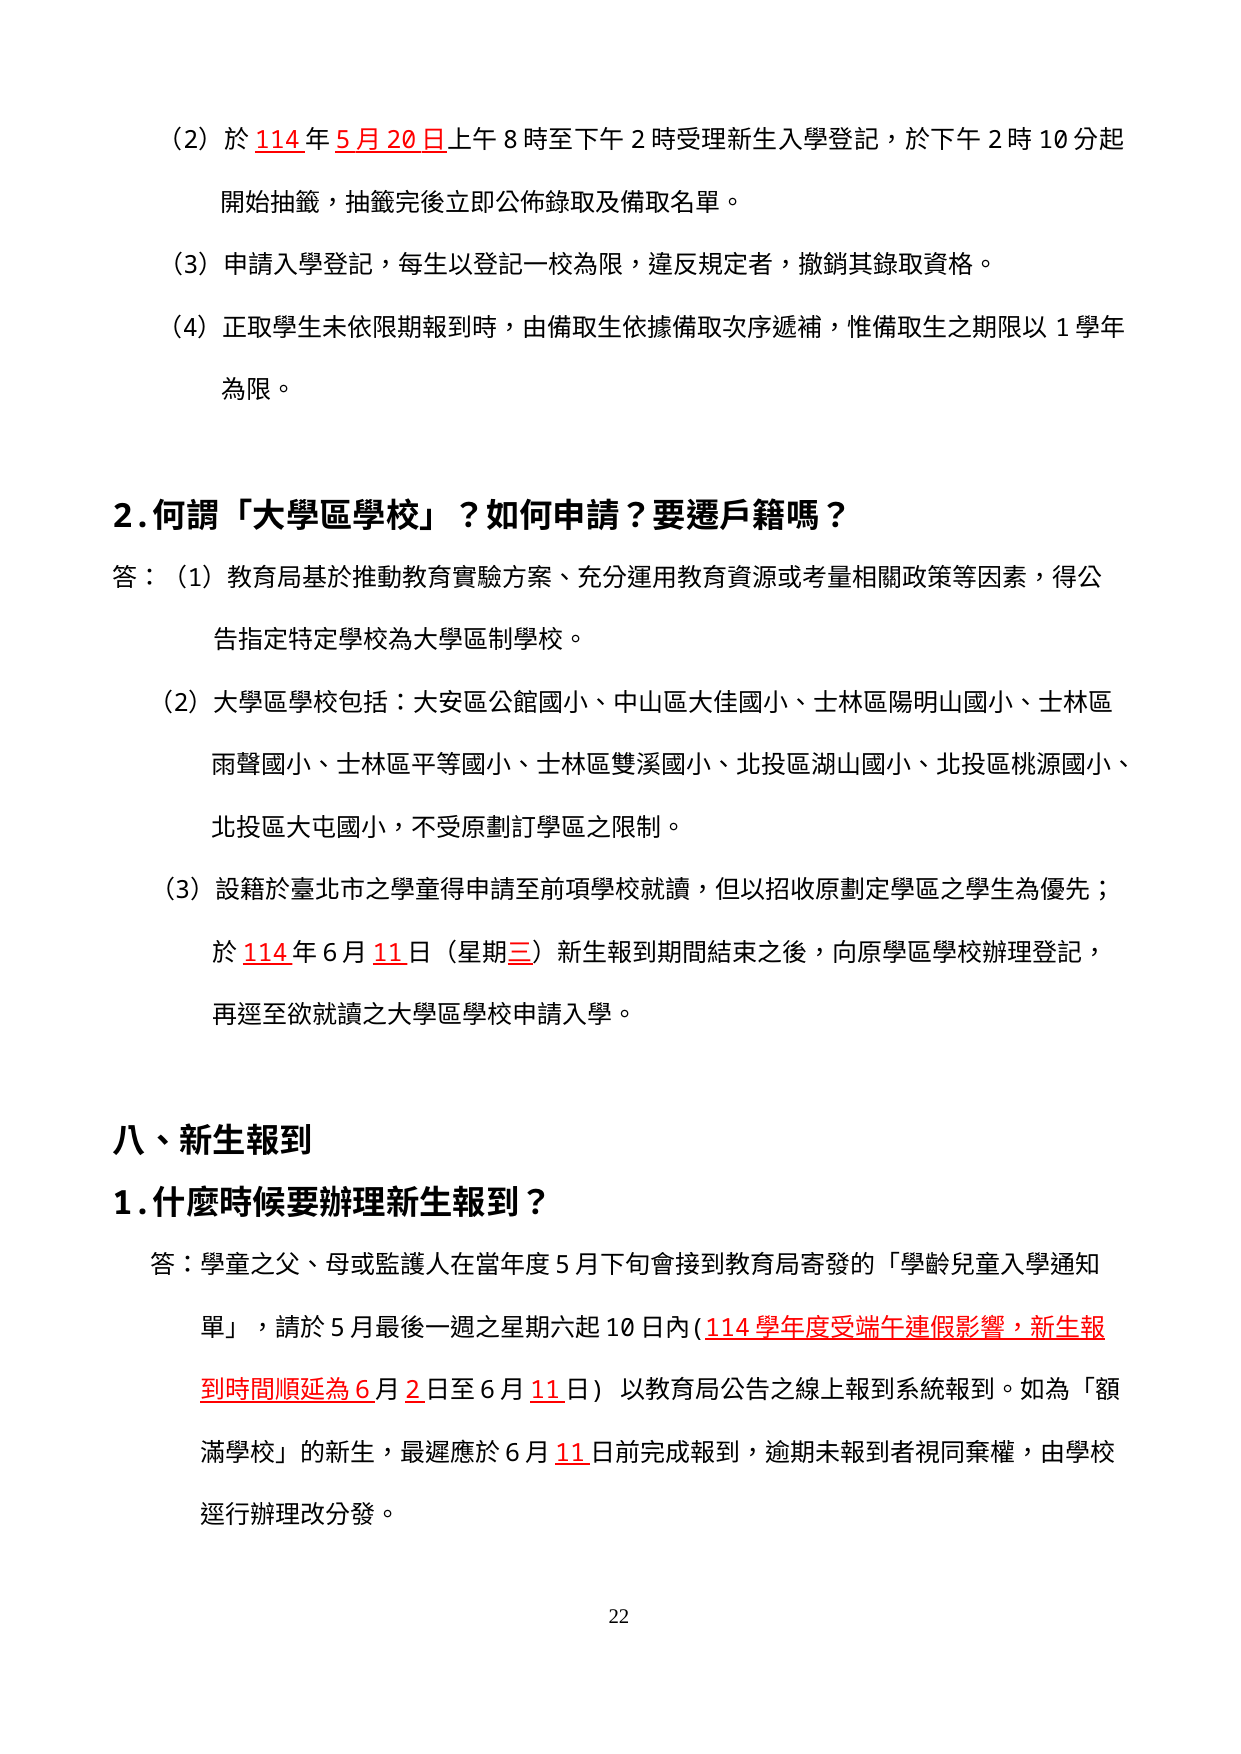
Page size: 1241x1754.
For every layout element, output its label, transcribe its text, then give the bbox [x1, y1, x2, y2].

text （2）大學區學校包括：大安區公館國小、中山區大佳國小、士林區陽明山國小、士林區雨聲國小、士林區平等國小、士林區雙溪國小、北投區湖山國小、北投區桃源國小、北投區大屯國小，不受原劃訂學區之限制。 [148, 659, 1125, 846]
text （3）申請入學登記，每生以登記一校為限，違反規定者，撤銷其錄取資格。 [158, 221, 1125, 284]
text 答：（1）教育局基於推動教育實驗方案、充分運用教育資源或考量相關政策等因素，得公告指定特定學校為大學區制學校。 [112, 534, 1125, 659]
text 答：學童之父、母或監護人在當年度5月下旬會接到教育局寄發的「學齡兒童入學通知單」，請於5月最後一週之星期六起10日內(114學年度受端午連假影響，新生報到時間順延為6月2日至6月11日) 以教育局公告之線上報到系統報到。如為「額滿學校」的新生，最遲應於6月11日前完成報到，逾期未報到者視同棄權，由學校逕行辦理改分發。 [150, 1221, 1125, 1534]
text 2.何謂「大學區學校」？如何申請？要遷戶籍嗎？ [112, 471, 1125, 534]
text （2）於114年5月20日上午8時至下午2時受理新生入學登記，於下午2時10分起開始抽籤，抽籤完後立即公佈錄取及備取名單。 [158, 96, 1125, 221]
text （4）正取學生未依限期報到時，由備取生依據備取次序遞補，惟備取生之期限以1學年為限。 [158, 284, 1125, 409]
text （3）設籍於臺北市之學童得申請至前項學校就讀，但以招收原劃定學區之學生為優先；於114年6月11日（星期三）新生報到期間結束之後，向原學區學校辦理登記，再逕至欲就讀之大學區學校申請入學。 [150, 846, 1125, 1034]
text 1.什麼時候要辦理新生報到？ [112, 1159, 1125, 1221]
text 八、新生報到 [112, 1096, 1125, 1159]
